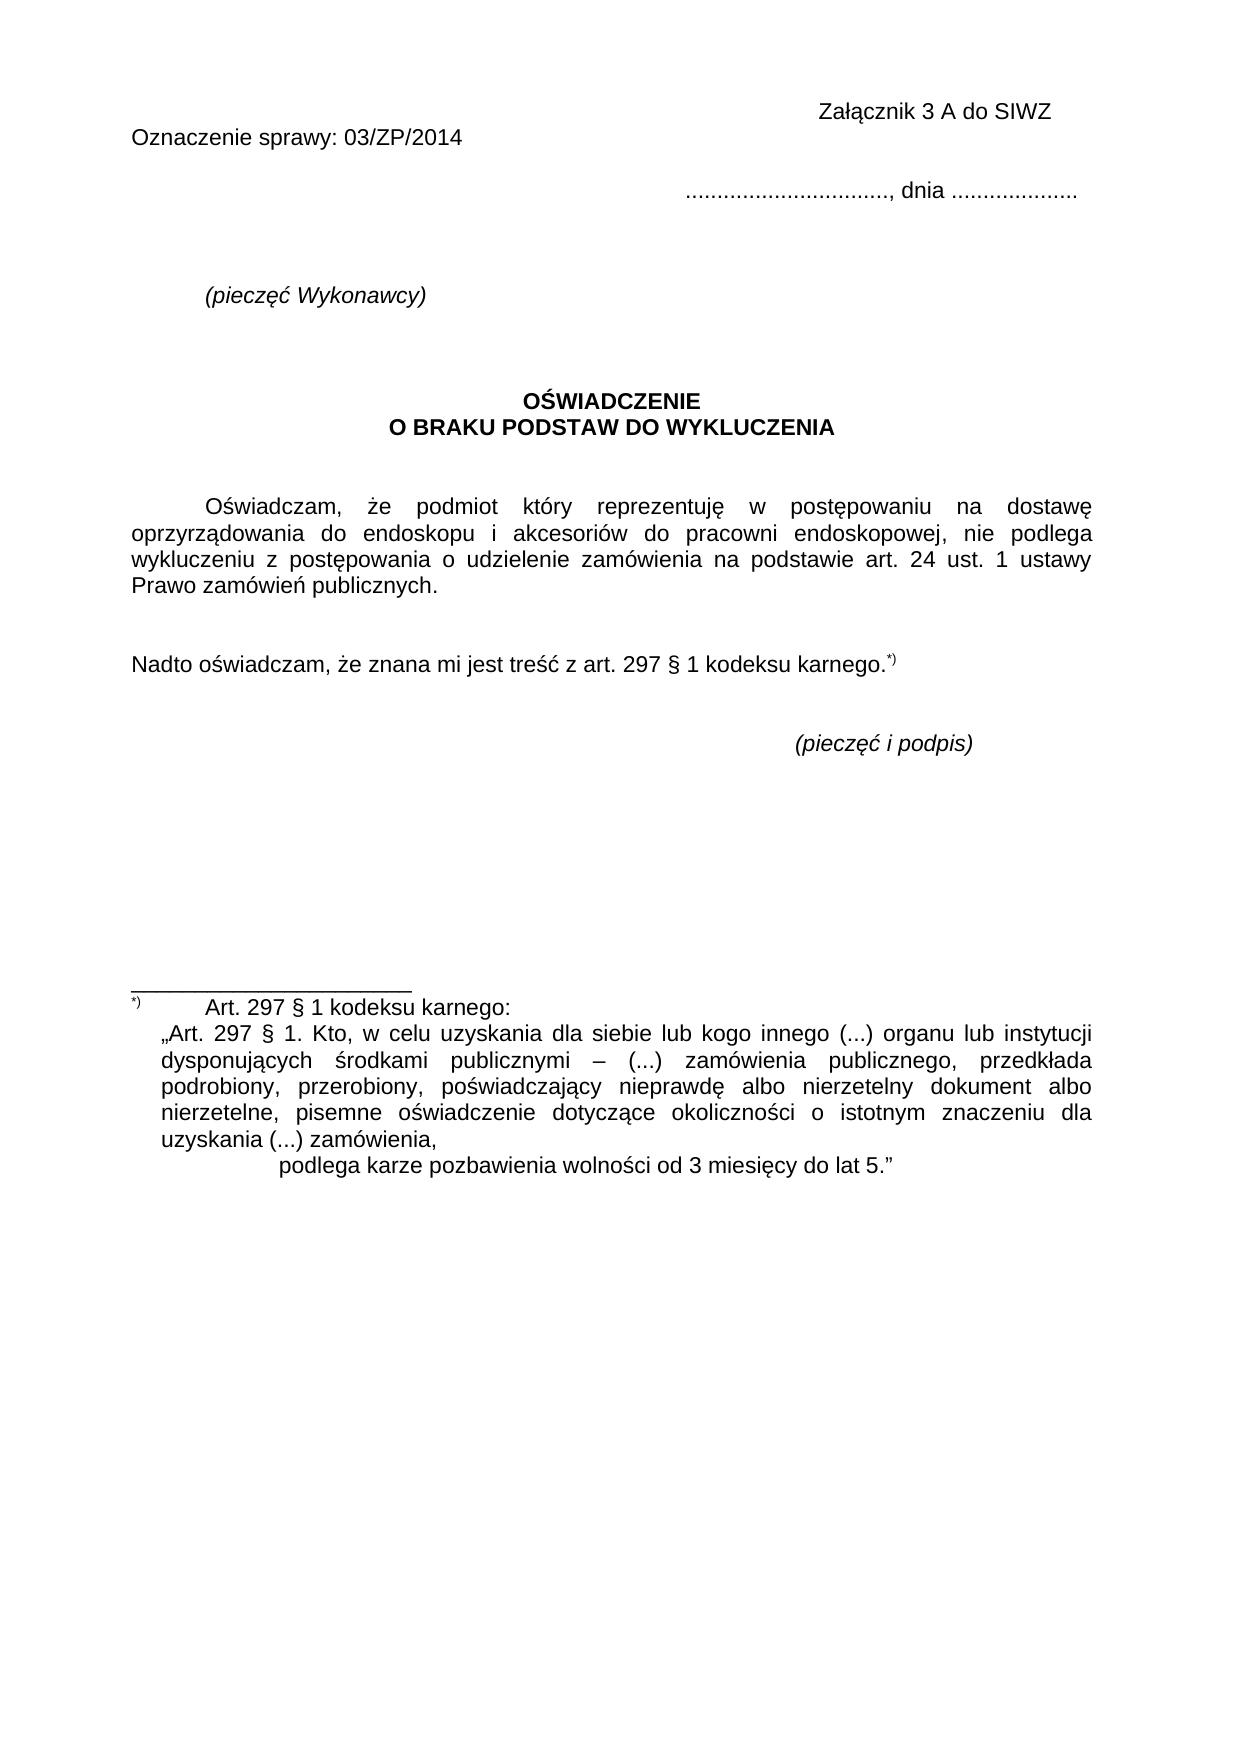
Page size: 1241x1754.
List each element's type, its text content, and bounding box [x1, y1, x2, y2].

text OŚWIADCZENIE [131, 388, 1092, 414]
text Oświadczam, że podmiot który reprezentuję w postępowaniu na dostawę oprzyrządowania do endoskopu i akcesoriów do pracowni endoskopowej, nie podlega wykluczeniu z postępowania o udzielenie zamówienia na podstawie art. 24 ust. 1 ustawy Prawo zamówień publicznych. [131, 493, 1092, 598]
text (pieczęć i podpis) [131, 730, 1092, 757]
text Nadto oświadczam, że znana mi jest treść z art. 297 § 1 kodeksu karnego.*) [131, 651, 1092, 678]
text ______________________ [131, 967, 1092, 994]
text „Art. 297 § 1. Kto, w celu uzyskania dla siebie lub kogo innego (...) organu lub instytucji dysponujących środkami publicznymi – (...) zamówienia publicznego, przedkłada podrobiony, przerobiony, poświadczający nieprawdę albo nierzetelny dokument albo nierzetelne, pisemne oświadczenie dotyczące okoliczności o istotnym znaczeniu dla uzyskania (...) zamówienia, [131, 1020, 1092, 1152]
text Załącznik 3 A do SIWZ [131, 98, 1092, 124]
text podlega karze pozbawienia wolności od 3 miesięcy do lat 5.” [205, 1152, 1092, 1178]
text Oznaczenie sprawy: 03/ZP/2014 [131, 124, 1092, 151]
text ................................, dnia .................... [131, 177, 1092, 203]
text (pieczęć Wykonawcy) [131, 282, 1092, 309]
text O BRAKU PODSTAW DO WYKLUCZENIA [131, 414, 1092, 440]
text *) Art. 297 § 1 kodeksu karnego: [131, 994, 1092, 1020]
